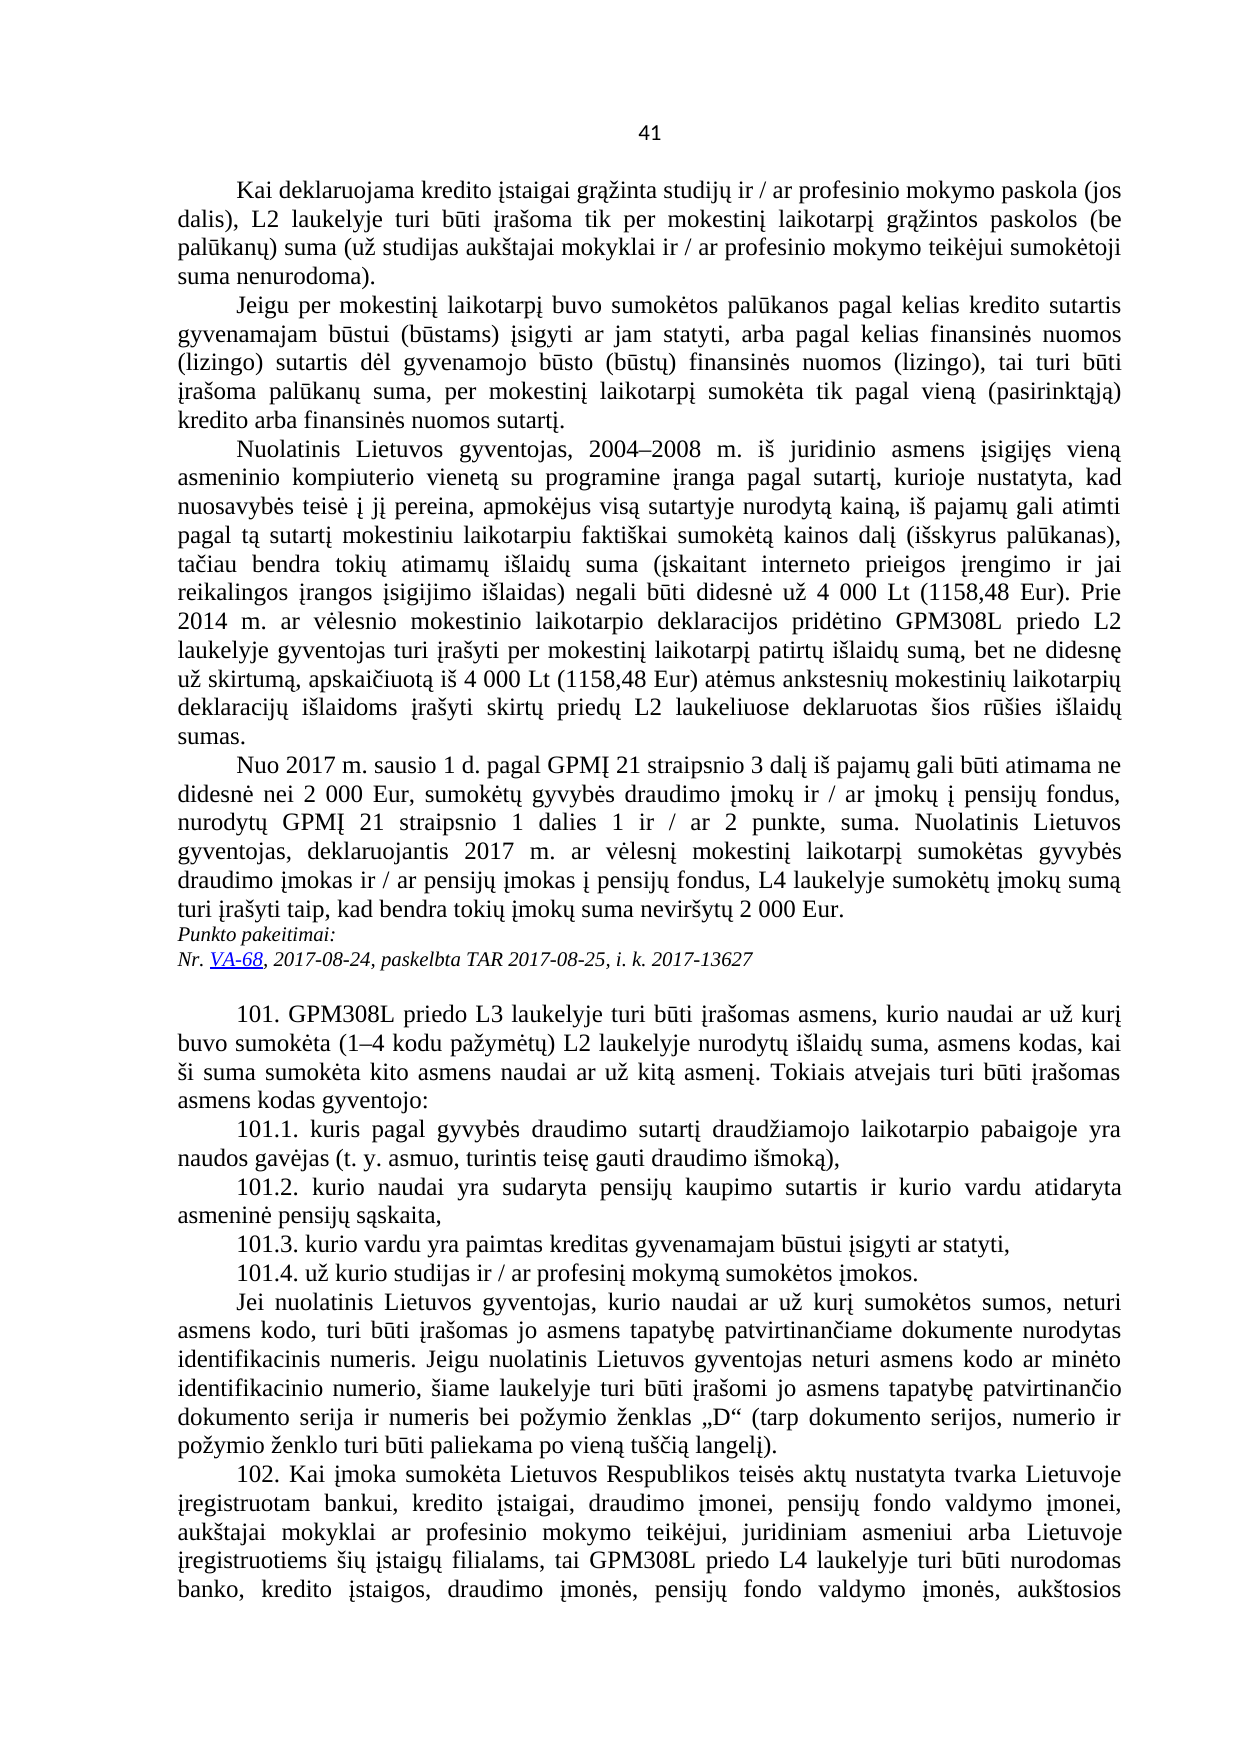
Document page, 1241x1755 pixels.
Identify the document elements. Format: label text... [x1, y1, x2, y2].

text 101.2. kurio naudai yra sudaryta pensijų kaupimo sutartis ir kurio vardu atidaryta asmeninė pensijų sąskaita, [177, 1172, 1122, 1229]
text Nuolatinis Lietuvos gyventojas, 2004–2008 m. iš juridinio asmens įsigijęs vieną asmeninio kompiuterio vienetą su programine įranga pagal sutartį, kurioje nustatyta, kad nuosavybės teisė į jį pereina, apmokėjus visą sutartyje nurodytą kainą, iš pajamų gali atimti pagal tą sutartį mokestiniu laikotarpiu faktiškai sumokėtą kainos dalį (išskyrus palūkanas), tačiau bendra tokių atimamų išlaidų suma (įskaitant interneto prieigos įrengimo ir jai reikalingos įrangos įsigijimo išlaidas) negali būti didesnė už 4 000 Lt (1158,48 Eur). Prie 2014 m. ar vėlesnio mokestinio laikotarpio deklaracijos pridėtino GPM308L priedo L2 laukelyje gyventojas turi įrašyti per mokestinį laikotarpį patirtų išlaidų sumą, bet ne didesnę už skirtumą, apskaičiuotą iš 4 000 Lt (1158,48 Eur) atėmus ankstesnių mokestinių laikotarpių deklaracijų išlaidoms įrašyti skirtų priedų L2 laukeliuose deklaruotas šios rūšies išlaidų sumas. [177, 434, 1122, 750]
text Jei nuolatinis Lietuvos gyventojas, kurio naudai ar už kurį sumokėtos sumos, neturi asmens kodo, turi būti įrašomas jo asmens tapatybę patvirtinančiame dokumente nurodytas identifikacinis numeris. Jeigu nuolatinis Lietuvos gyventojas neturi asmens kodo ar minėto identifikacinio numerio, šiame laukelyje turi būti įrašomi jo asmens tapatybę patvirtinančio dokumento serija ir numeris bei požymio ženklas „D“ (tarp dokumento serijos, numerio ir požymio ženklo turi būti paliekama po vieną tuščią langelį). [177, 1287, 1122, 1459]
text 101. GPM308L priedo L3 laukelyje turi būti įrašomas asmens, kurio naudai ar už kurį buvo sumokėta (1–4 kodu pažymėtų) L2 laukelyje nurodytų išlaidų suma, asmens kodas, kai ši suma sumokėta kito asmens naudai ar už kitą asmenį. Tokiais atvejais turi būti įrašomas asmens kodas gyventojo: [177, 999, 1122, 1114]
text 101.3. kurio vardu yra paimtas kreditas gyvenamajam būstui įsigyti ar statyti, [177, 1229, 1122, 1258]
text Nr. VA-68, 2017-08-24, paskelbta TAR 2017-08-25, i. k. 2017-13627 [177, 946, 1122, 971]
text 101.1. kuris pagal gyvybės draudimo sutartį draudžiamojo laikotarpio pabaigoje yra naudos gavėjas (t. y. asmuo, turintis teisę gauti draudimo išmoką), [177, 1114, 1122, 1172]
text Punkto pakeitimai: [177, 922, 1122, 946]
text Kai deklaruojama kredito įstaigai grąžinta studijų ir / ar profesinio mokymo paskola (jos dalis), L2 laukelyje turi būti įrašoma tik per mokestinį laikotarpį grąžintos paskolos (be palūkanų) suma (už studijas aukštajai mokyklai ir / ar profesinio mokymo teikėjui sumokėtoji suma nenurodoma). [177, 175, 1122, 290]
text Jeigu per mokestinį laikotarpį buvo sumokėtos palūkanos pagal kelias kredito sutartis gyvenamajam būstui (būstams) įsigyti ar jam statyti, arba pagal kelias finansinės nuomos (lizingo) sutartis dėl gyvenamojo būsto (būstų) finansinės nuomos (lizingo), tai turi būti įrašoma palūkanų suma, per mokestinį laikotarpį sumokėta tik pagal vieną (pasirinktąją) kredito arba finansinės nuomos sutartį. [177, 290, 1122, 434]
text 102. Kai įmoka sumokėta Lietuvos Respublikos teisės aktų nustatyta tvarka Lietuvoje įregistruotam bankui, kredito įstaigai, draudimo įmonei, pensijų fondo valdymo įmonei, aukštajai mokyklai ar profesinio mokymo teikėjui, juridiniam asmeniui arba Lietuvoje įregistruotiems šių įstaigų filialams, tai GPM308L priedo L4 laukelyje turi būti nurodomas banko, kredito įstaigos, draudimo įmonės, pensijų fondo valdymo įmonės, aukštosios [177, 1459, 1122, 1603]
text Nuo 2017 m. sausio 1 d. pagal GPMĮ 21 straipsnio 3 dalį iš pajamų gali būti atimama ne didesnė nei 2 000 Eur, sumokėtų gyvybės draudimo įmokų ir / ar įmokų į pensijų fondus, nurodytų GPMĮ 21 straipsnio 1 dalies 1 ir / ar 2 punkte, suma. Nuolatinis Lietuvos gyventojas, deklaruojantis 2017 m. ar vėlesnį mokestinį laikotarpį sumokėtas gyvybės draudimo įmokas ir / ar pensijų įmokas į pensijų fondus, L4 laukelyje sumokėtų įmokų sumą turi įrašyti taip, kad bendra tokių įmokų suma neviršytų 2 000 Eur. [177, 750, 1122, 922]
text 101.4. už kurio studijas ir / ar profesinį mokymą sumokėtos įmokos. [177, 1258, 1122, 1287]
